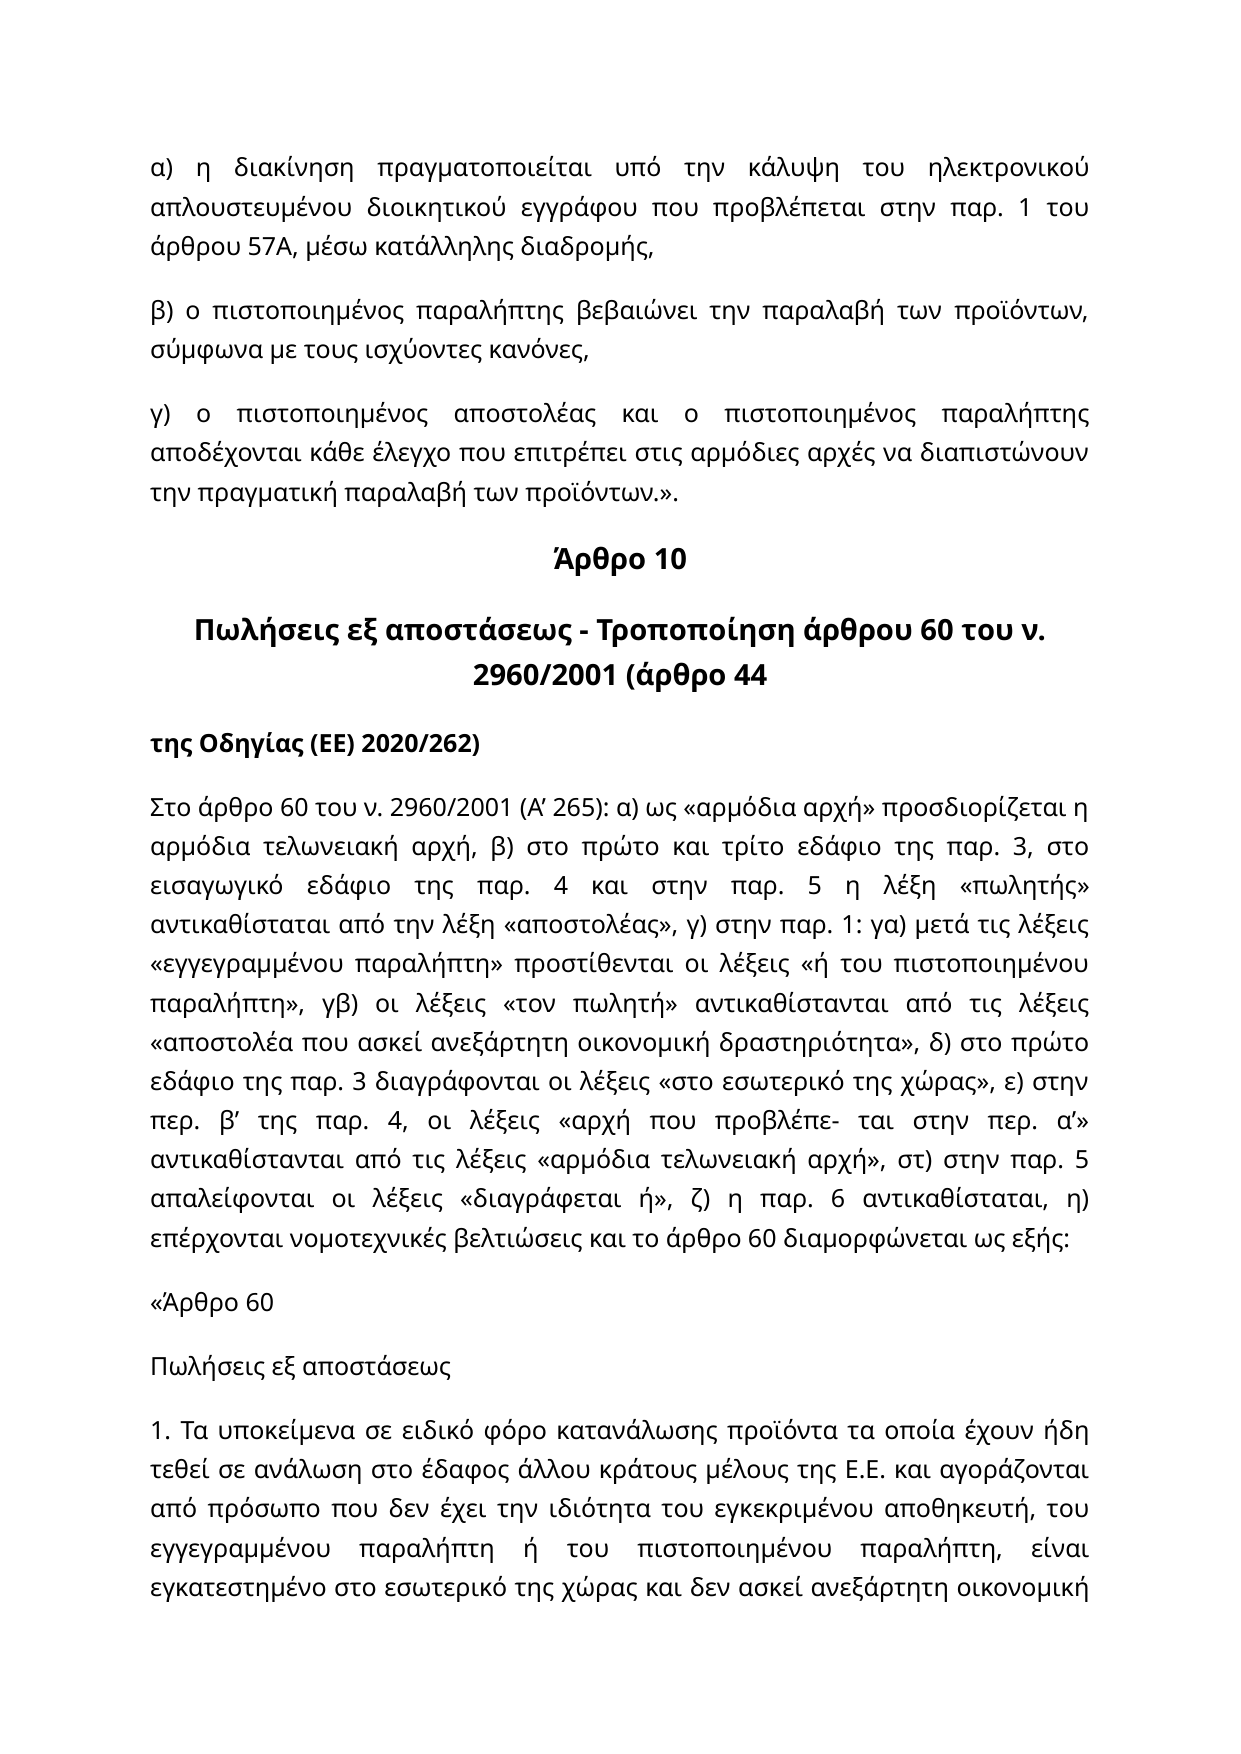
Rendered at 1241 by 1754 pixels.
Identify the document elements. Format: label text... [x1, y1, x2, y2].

text Πωλήσεις εξ αποστάσεως [150, 1348, 1090, 1383]
text α) η διακίνηση πραγματοποιείται υπό την κάλυψη του ηλεκτρονικού απλουστευμένου διοικητικού εγγράφου που προβλέπεται στην παρ. 1 του άρθρου 57Α, μέσω κατάλληλης διαδρομής, [150, 150, 1090, 262]
text Στο άρθρο 60 του ν. 2960/2001 (Α’ 265): α) ως «αρμόδια αρχή» προσδιορίζεται η αρμόδια τελωνειακή αρχή, β) στο πρώτο και τρίτο εδάφιο της παρ. 3, στο εισαγωγικό εδάφιο της παρ. 4 και στην παρ. 5 η λέξη «πωλητής» αντικαθίσταται από την λέξη «αποστολέας», γ) στην παρ. 1: γα) μετά τις λέξεις «εγγεγραμμένου παραλήπτη» προστίθενται οι λέξεις «ή του πιστοποιημένου παραλήπτη», γβ) οι λέξεις «τον πωλητή» αντικαθίστανται από τις λέξεις «αποστολέα που ασκεί ανεξάρτητη οικονομική δραστηριότητα», δ) στο πρώτο εδάφιο της παρ. 3 διαγράφονται οι λέξεις «στο εσωτερικό της χώρας», ε) στην περ. β’ της παρ. 4, οι λέξεις «αρχή που προβλέπε- ται στην περ. α’» αντικαθίστανται από τις λέξεις «αρμόδια τελωνειακή αρχή», στ) στην παρ. 5 απαλείφονται οι λέξεις «διαγράφεται ή», ζ) η παρ. 6 αντικαθίσταται, η) επέρχονται νομοτεχνικές βελτιώσεις και το άρθρο 60 διαμορφώνεται ως εξής: [150, 789, 1090, 1254]
subtitle Άρθρο 10 [150, 538, 1090, 578]
text 1. Τα υποκείμενα σε ειδικό φόρο κατανάλωσης προϊόντα τα οποία έχουν ήδη τεθεί σε ανάλωση στο έδαφος άλλου κράτους μέλους της Ε.Ε. και αγοράζονται από πρόσωπο που δεν έχει την ιδιότητα του εγκεκριμένου αποθηκευτή, του εγγεγραμμένου παραλήπτη ή του πιστοποιημένου παραλήπτη, είναι εγκατεστημένο στο εσωτερικό της χώρας και δεν ασκεί ανεξάρτητη οικονομική [150, 1413, 1090, 1603]
text γ) ο πιστοποιημένος αποστολέας και ο πιστοποιημένος παραλήπτης αποδέχονται κάθε έλεγχο που επιτρέπει στις αρμόδιες αρχές να διαπιστώνουν την πραγματική παραλαβή των προϊόντων.». [150, 396, 1090, 508]
text «Άρθρο 60 [150, 1284, 1090, 1318]
text β) ο πιστοποιημένος παραλήπτης βεβαιώνει την παραλαβή των προϊόντων, σύμφωνα με τους ισχύοντες κανόνες, [150, 292, 1090, 366]
subtitle Πωλήσεις εξ αποστάσεως - Τροποποίηση άρθρου 60 του ν. 2960/2001 (άρθρο 44 [150, 609, 1090, 694]
text της Οδηγίας (ΕΕ) 2020/262) [150, 725, 1090, 759]
